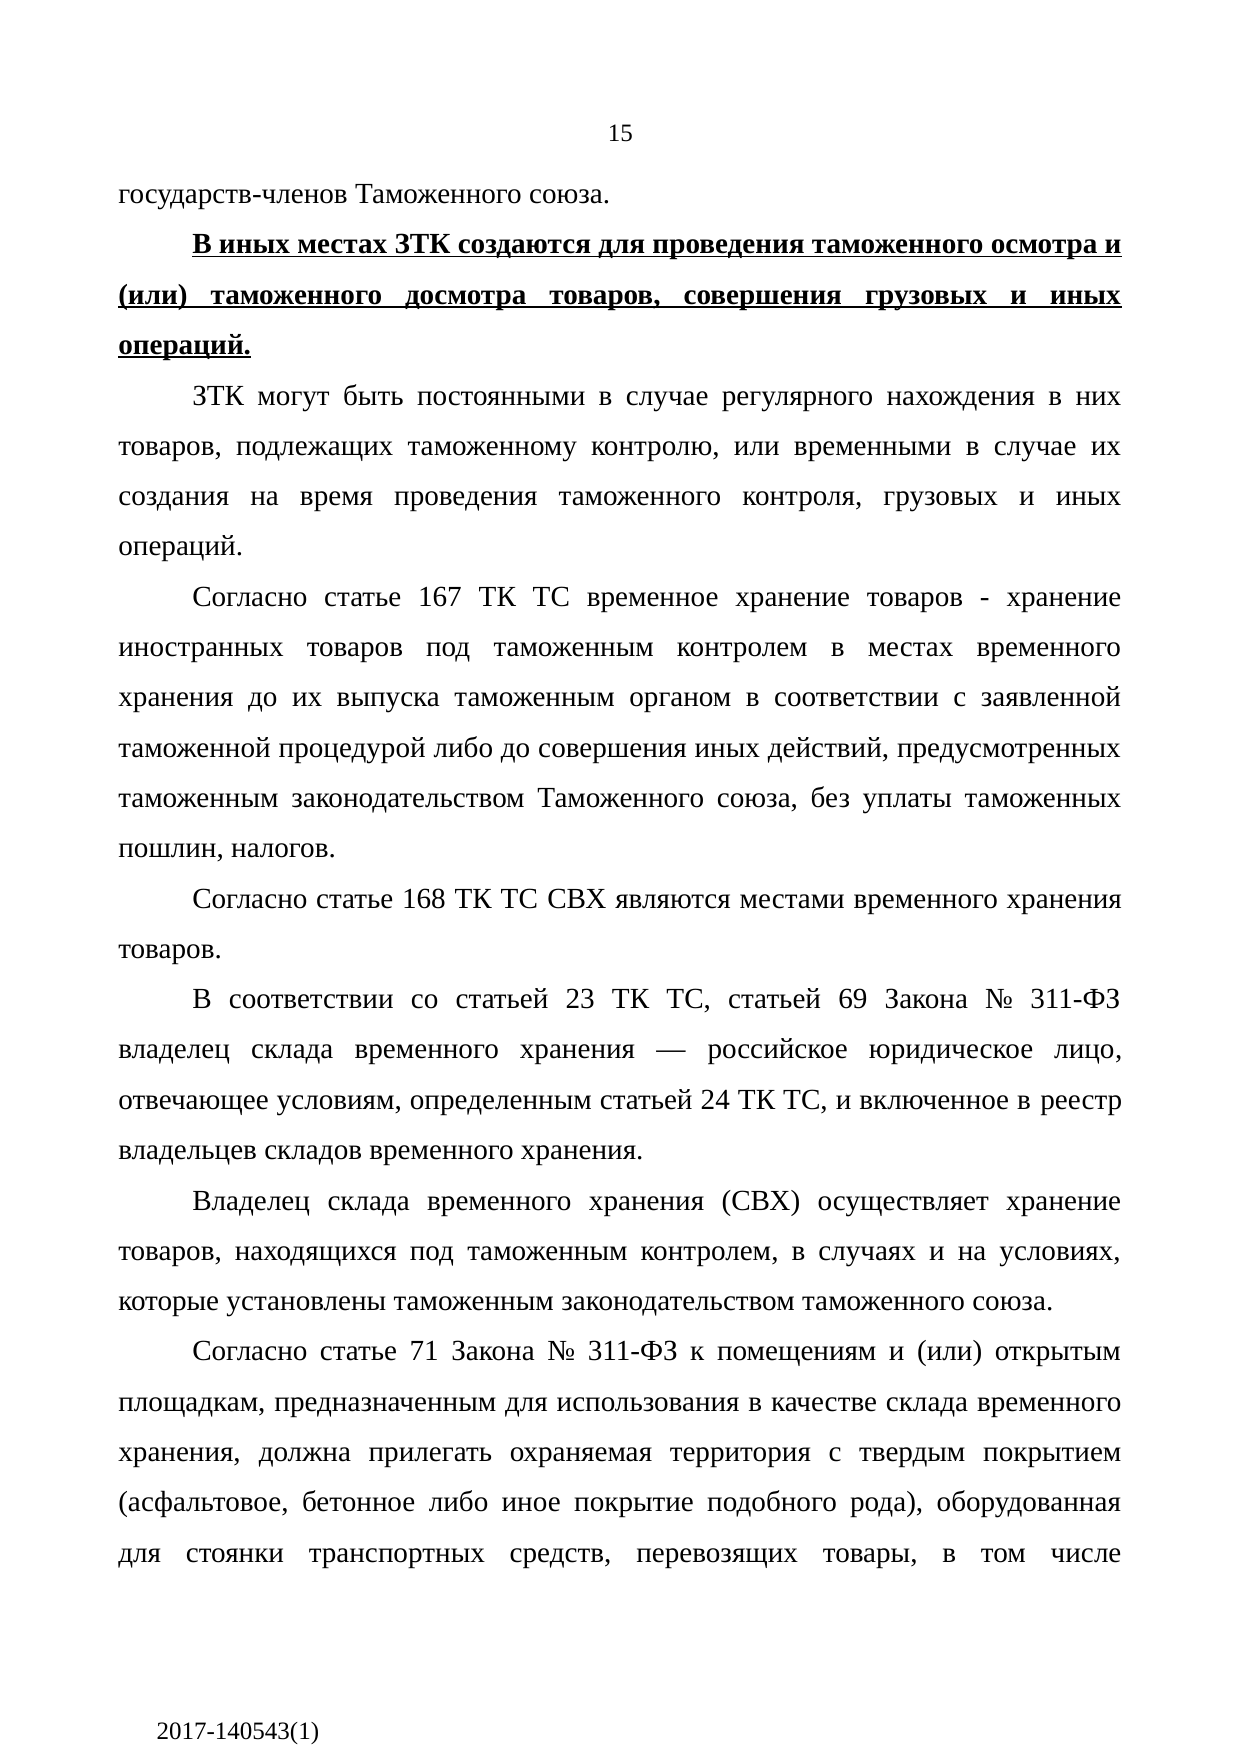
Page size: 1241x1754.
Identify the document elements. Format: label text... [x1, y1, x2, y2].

text Владелец склада временного хранения (СВХ) осуществляет хранение товаров, находящихся под таможенным контролем, в случаях и на условиях, которые установлены таможенным законодательством таможенного союза. [118, 1183, 1122, 1317]
text Согласно статье 167 ТК ТС временное хранение товаров - хранение иностранных товаров под таможенным контролем в местах временного хранения до их выпуска таможенным органом в соответствии с заявленной таможенной процедурой либо до совершения иных действий, предусмотренных таможенным законодательством Таможенного союза, без уплаты таможенных пошлин, налогов. [118, 579, 1122, 864]
text ЗТК могут быть постоянными в случае регулярного нахождения в них товаров, подлежащих таможенному контролю, или временными в случае их создания на время проведения таможенного контроля, грузовых и иных операций. [118, 378, 1122, 562]
text государств-членов Таможенного союза. [118, 176, 1122, 210]
text В иных местах ЗТК создаются для проведения таможенного осмотра и (или) таможенного досмотра товаров, совершения грузовых и иных [118, 227, 1122, 306]
text В соответствии со статьей 23 ТК ТС, статьей 69 Закона № 311-ФЗ владелец склада временного хранения — российское юридическое лицо, отвечающее условиям, определенным статьей 24 ТК ТС, и включенное в реестр владельцев складов временного хранения. [118, 981, 1122, 1166]
text операций. [118, 308, 1122, 361]
text Согласно статье 71 Закона № 311-ФЗ к помещениям и (или) открытым площадкам, предназначенным для использования в качестве склада временного хранения, должна прилегать охраняемая территория с твердым покрытием (асфальтовое, бетонное либо иное покрытие подобного рода), оборудованная для стоянки транспортных средств, перевозящих товары, в том числе [118, 1333, 1122, 1568]
text Согласно статье 168 ТК ТС СВХ являются местами временного хранения товаров. [118, 881, 1122, 964]
